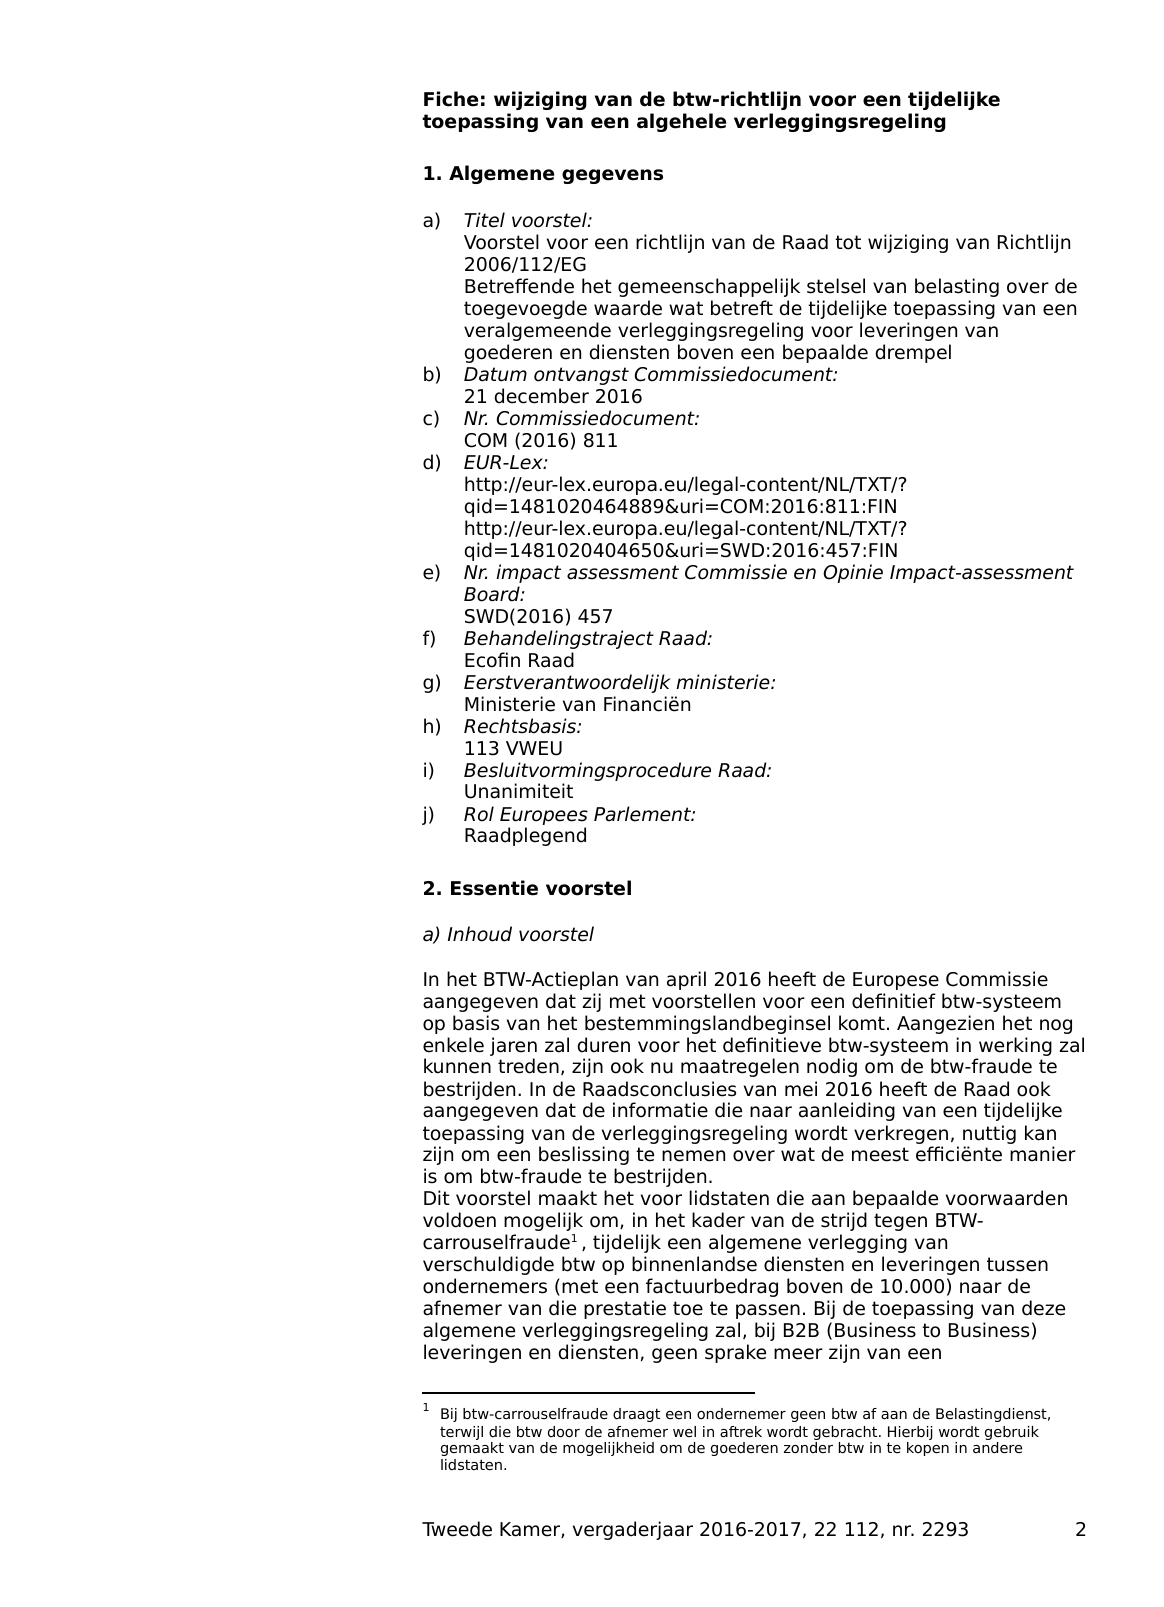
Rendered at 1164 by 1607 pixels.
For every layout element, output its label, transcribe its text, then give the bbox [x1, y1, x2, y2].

subtitle 2. Essentie voorstel [422, 877, 1087, 899]
text g) Eerstverantwoordelijk ministerie: [422, 672, 1087, 693]
text 21 december 2016 [464, 386, 1087, 408]
text Raadplegend [464, 825, 1087, 847]
text Unanimiteit [464, 781, 1087, 803]
subtitle a) Inhoud voorstel [422, 924, 1087, 946]
text SWD(2016) 457 [464, 606, 1087, 628]
text d) EUR-Lex: [422, 452, 1087, 474]
text Bij btw-carrouselfraude draagt een ondernemer geen btw af aan de Belastingdienst, terwijl die btw door de afnemer wel in aftrek wordt gebracht. Hierbij wordt gebruik gemaakt van de mogelijkheid om de goederen zonder btw in te kopen in andere lidstaten. [422, 1402, 1087, 1474]
text Betreffende het gemeenschappelijk stelsel van belasting over de toegevoegde waarde wat betreft de tijdelijke toepassing van een veralgemeende verleggingsregeling voor leveringen van goederen en diensten boven een bepaalde drempel [464, 276, 1087, 364]
text Ecofin Raad [464, 649, 1087, 672]
text Ministerie van Financiën [464, 693, 1087, 716]
text 113 VWEU [464, 737, 1087, 759]
text b) Datum ontvangst Commissiedocument: [422, 364, 1087, 386]
subtitle 1. Algemene gegevens [422, 163, 1087, 185]
text a) Titel voorstel: [422, 210, 1087, 232]
text In het BTW-Actieplan van april 2016 heeft de Europese Commissie aangegeven dat zij met voorstellen voor een definitief btw-systeem op basis van het bestemmingslandbeginsel komt. Aangezien het nog enkele jaren zal duren voor het definitieve btw-systeem in werking zal kunnen treden, zijn ook nu maatregelen nodig om de btw-fraude te bestrijden. In de Raadsconclusies van mei 2016 heeft de Raad ook aangegeven dat de informatie die naar aanleiding van een tijdelijke toepassing van de verleggingsregeling wordt verkregen, nuttig kan zijn om een beslissing te nemen over wat de meest efficiënte manier is om btw-fraude te bestrijden. [422, 968, 1087, 1188]
text f) Behandelingstraject Raad: [422, 628, 1087, 649]
text http://eur-lex.europa.eu/legal-content/NL/TXT/?qid=1481020404650&uri=SWD:2016:457:FIN [464, 518, 1087, 562]
text http://eur-lex.europa.eu/legal-content/NL/TXT/?qid=1481020464889&uri=COM:2016:811:FIN [464, 474, 1087, 518]
text c) Nr. Commissiedocument: [422, 408, 1087, 430]
text e) Nr. impact assessment Commissie en Opinie Impact-assessment Board: [422, 562, 1087, 606]
text Dit voorstel maakt het voor lidstaten die aan bepaalde voorwaarden voldoen mogelijk om, in het kader van de strijd tegen BTW-carrouselfraude, tijdelijk een algemene verlegging van verschuldigde btw op binnenlandse diensten en leveringen tussen ondernemers (met een factuurbedrag boven de 10.000) naar de afnemer van die prestatie toe te passen. Bij de toepassing van deze algemene verleggingsregeling zal, bij B2B (Business to Business) leveringen en diensten, geen sprake meer zijn van een [422, 1188, 1087, 1364]
text j) Rol Europees Parlement: [422, 803, 1087, 825]
text COM (2016) 811 [464, 430, 1087, 452]
subtitle Fiche: wijziging van de btw-richtlijn voor een tijdelijke toepassing van een algehele verleggingsregeling [422, 89, 1087, 133]
text i) Besluitvormingsprocedure Raad: [422, 759, 1087, 781]
text Voorstel voor een richtlijn van de Raad tot wijziging van Richtlijn 2006/112/EG [464, 232, 1087, 276]
text h) Rechtsbasis: [422, 716, 1087, 737]
